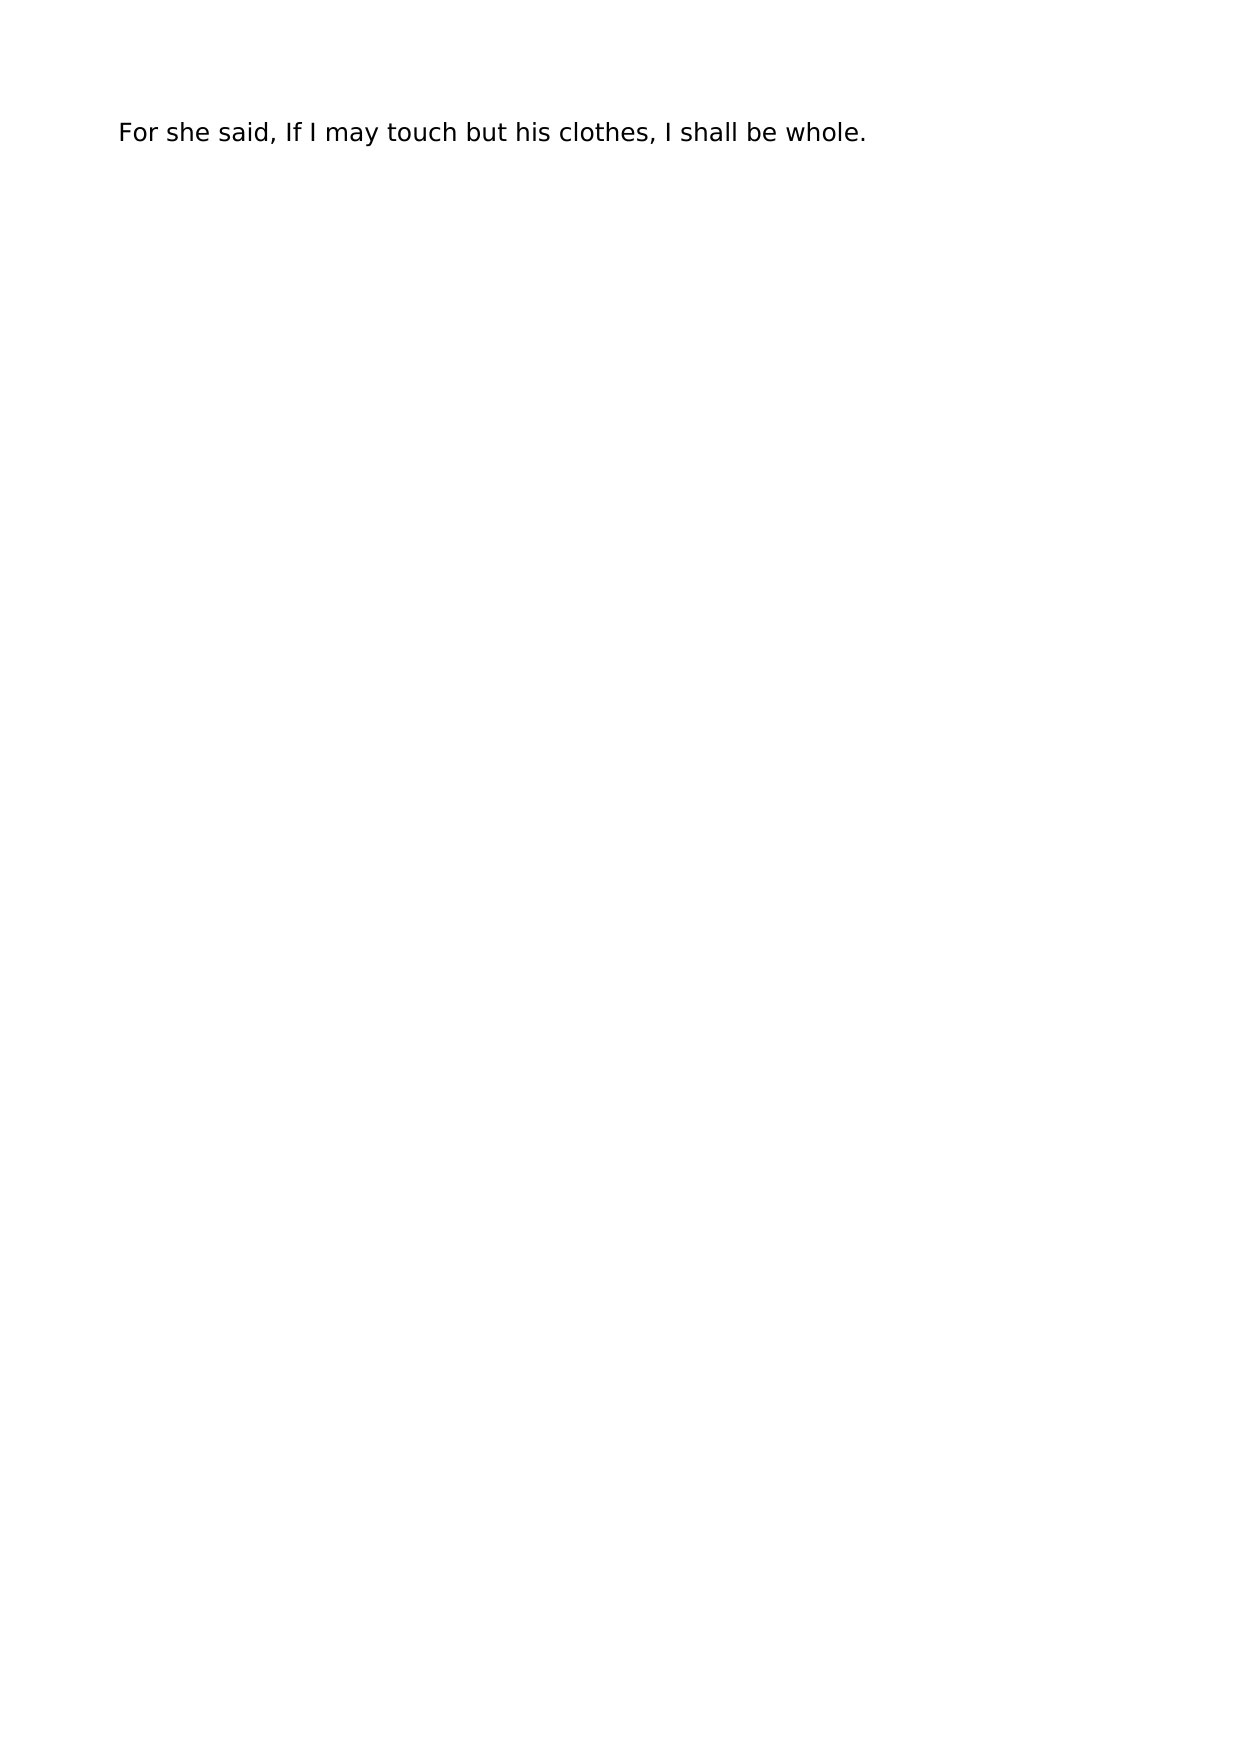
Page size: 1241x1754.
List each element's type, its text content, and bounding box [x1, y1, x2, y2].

text For she said, If I may touch but his clothes, I shall be whole. [118, 118, 1122, 147]
